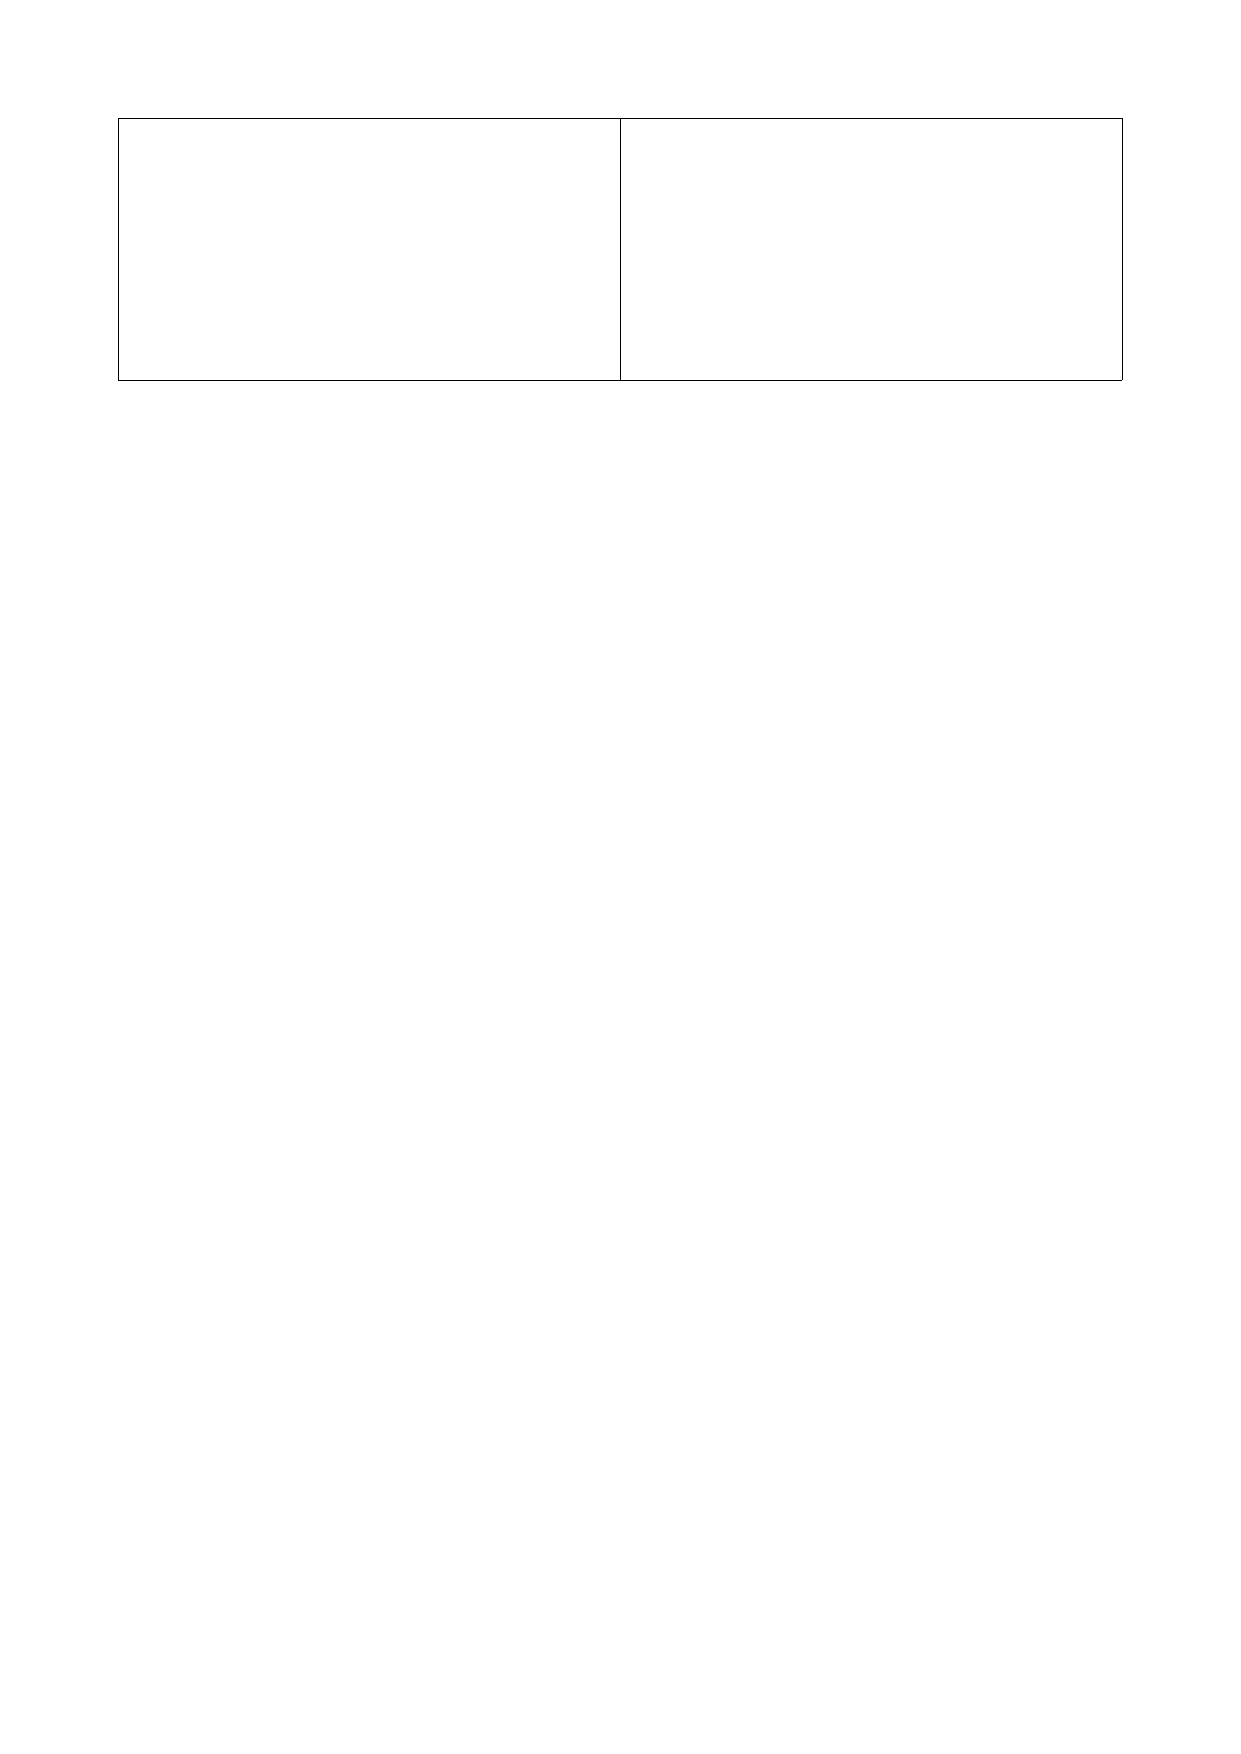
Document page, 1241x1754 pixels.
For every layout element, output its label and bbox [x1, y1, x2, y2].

table_cell [119, 119, 620, 380]
table_cell [621, 119, 1122, 380]
